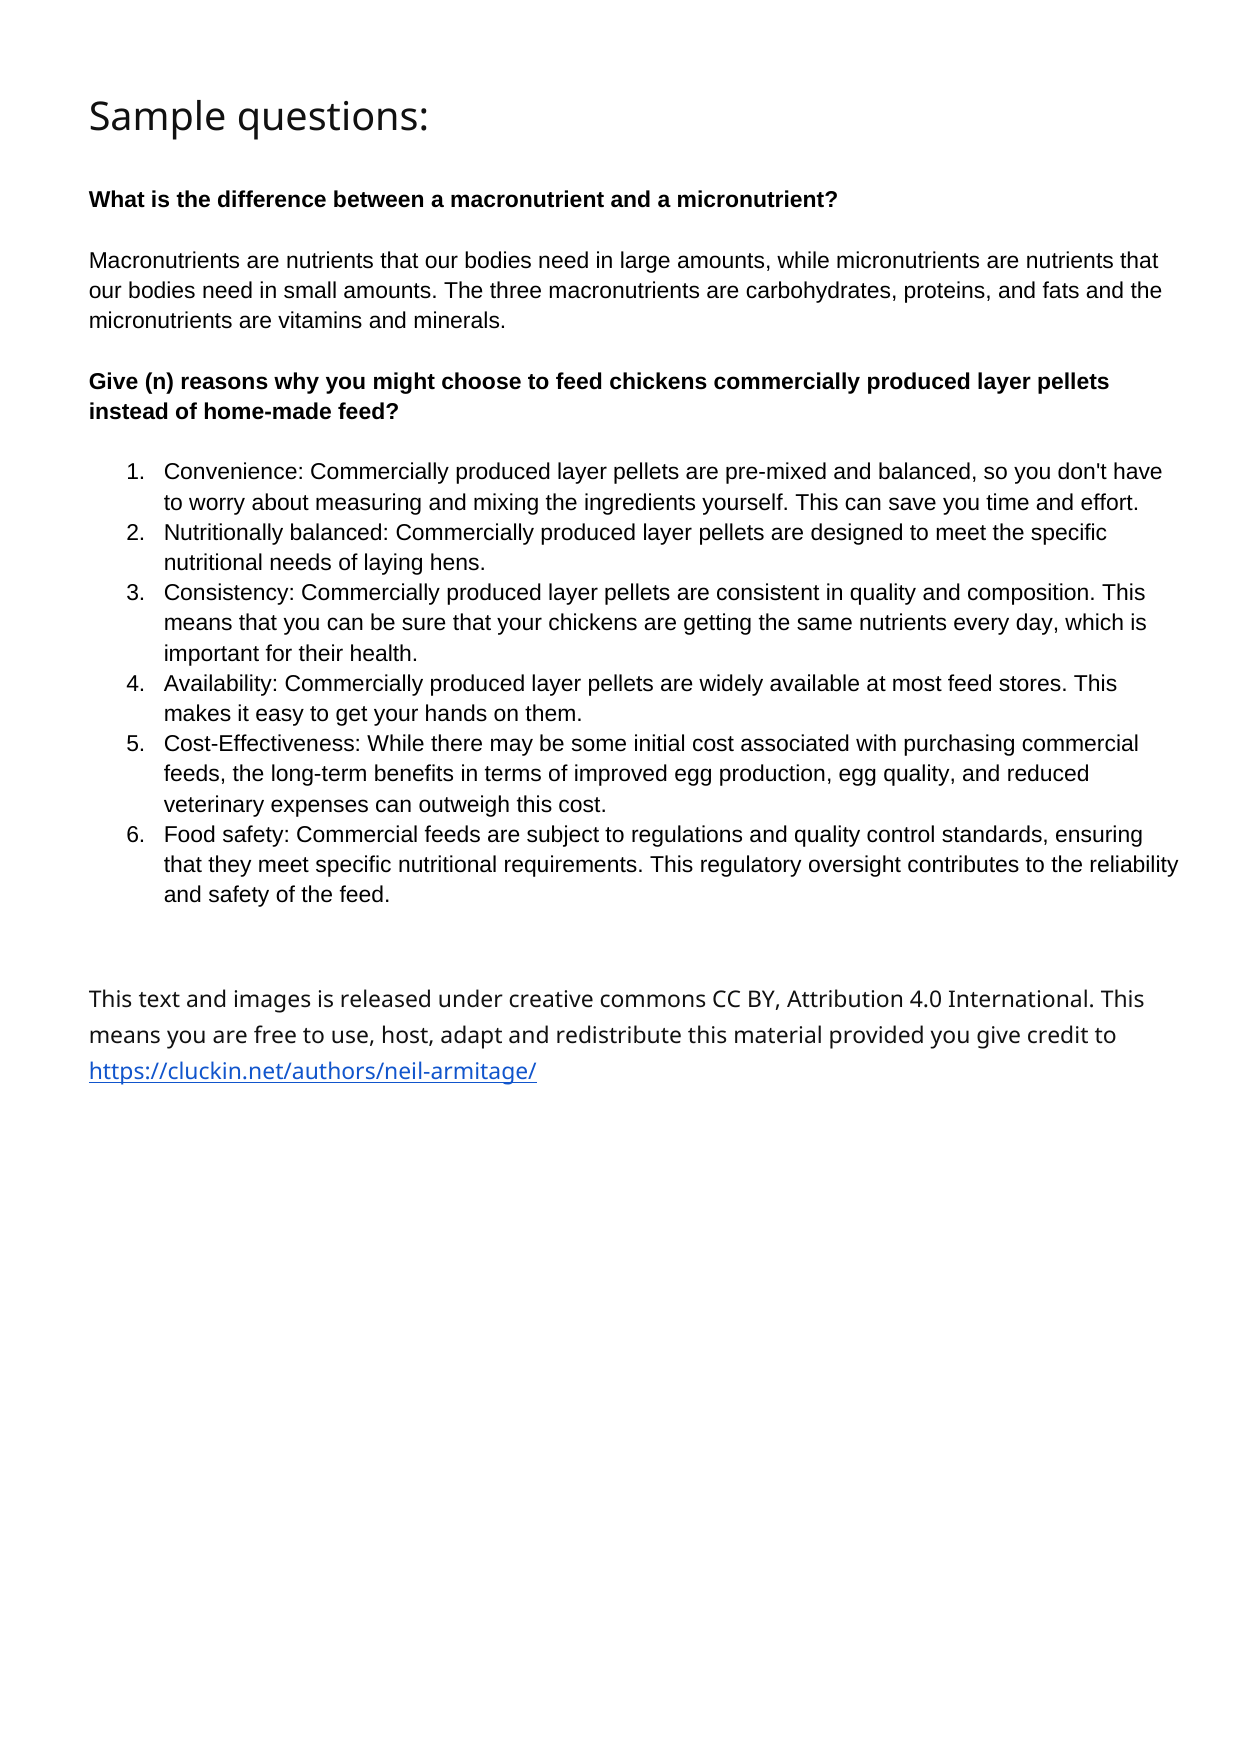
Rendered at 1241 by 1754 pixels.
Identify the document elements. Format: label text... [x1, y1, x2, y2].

text What is the difference between a macronutrient and a micronutrient? [88, 186, 1181, 213]
list Food safety: Commercial feeds are subject to regulations and quality control standards, ensuring that they meet specific nutritional requirements. This regulatory oversight contributes to the reliability and safety of the feed. [126, 821, 1181, 908]
text Give (n) reasons why you might choose to feed chickens commercially produced layer pellets instead of home-made feed? [88, 368, 1181, 424]
list Convenience: Commercially produced layer pellets are pre-mixed and balanced, so you don't have to worry about measuring and mixing the ingredients yourself. This can save you time and effort. [126, 458, 1181, 515]
list Nutritionally balanced: Commercially produced layer pellets are designed to meet the specific nutritional needs of laying hens. [126, 519, 1181, 575]
list Cost-Effectiveness: While there may be some initial cost associated with purchasing commercial feeds, the long-term benefits in terms of improved egg production, egg quality, and reduced veterinary expenses can outweigh this cost. [126, 730, 1181, 817]
text Macronutrients are nutrients that our bodies need in large amounts, while micronutrients are nutrients that our bodies need in small amounts. The three macronutrients are carbohydrates, proteins, and fats and the micronutrients are vitamins and minerals. [88, 247, 1181, 334]
list Availability: Commercially produced layer pellets are widely available at most feed stores. This makes it easy to get your hands on them. [126, 670, 1181, 726]
text This text and images is released under creative commons CC BY, Attribution 4.0 International. This means you are free to use, host, adapt and redistribute this material provided you give credit to https://cluckin.net/authors/neil-armitage/ [88, 983, 1181, 1086]
list Consistency: Commercially produced layer pellets are consistent in quality and composition. This means that you can be sure that your chickens are getting the same nutrients every day, which is important for their health. [126, 579, 1181, 666]
text Sample questions: [88, 88, 1181, 142]
